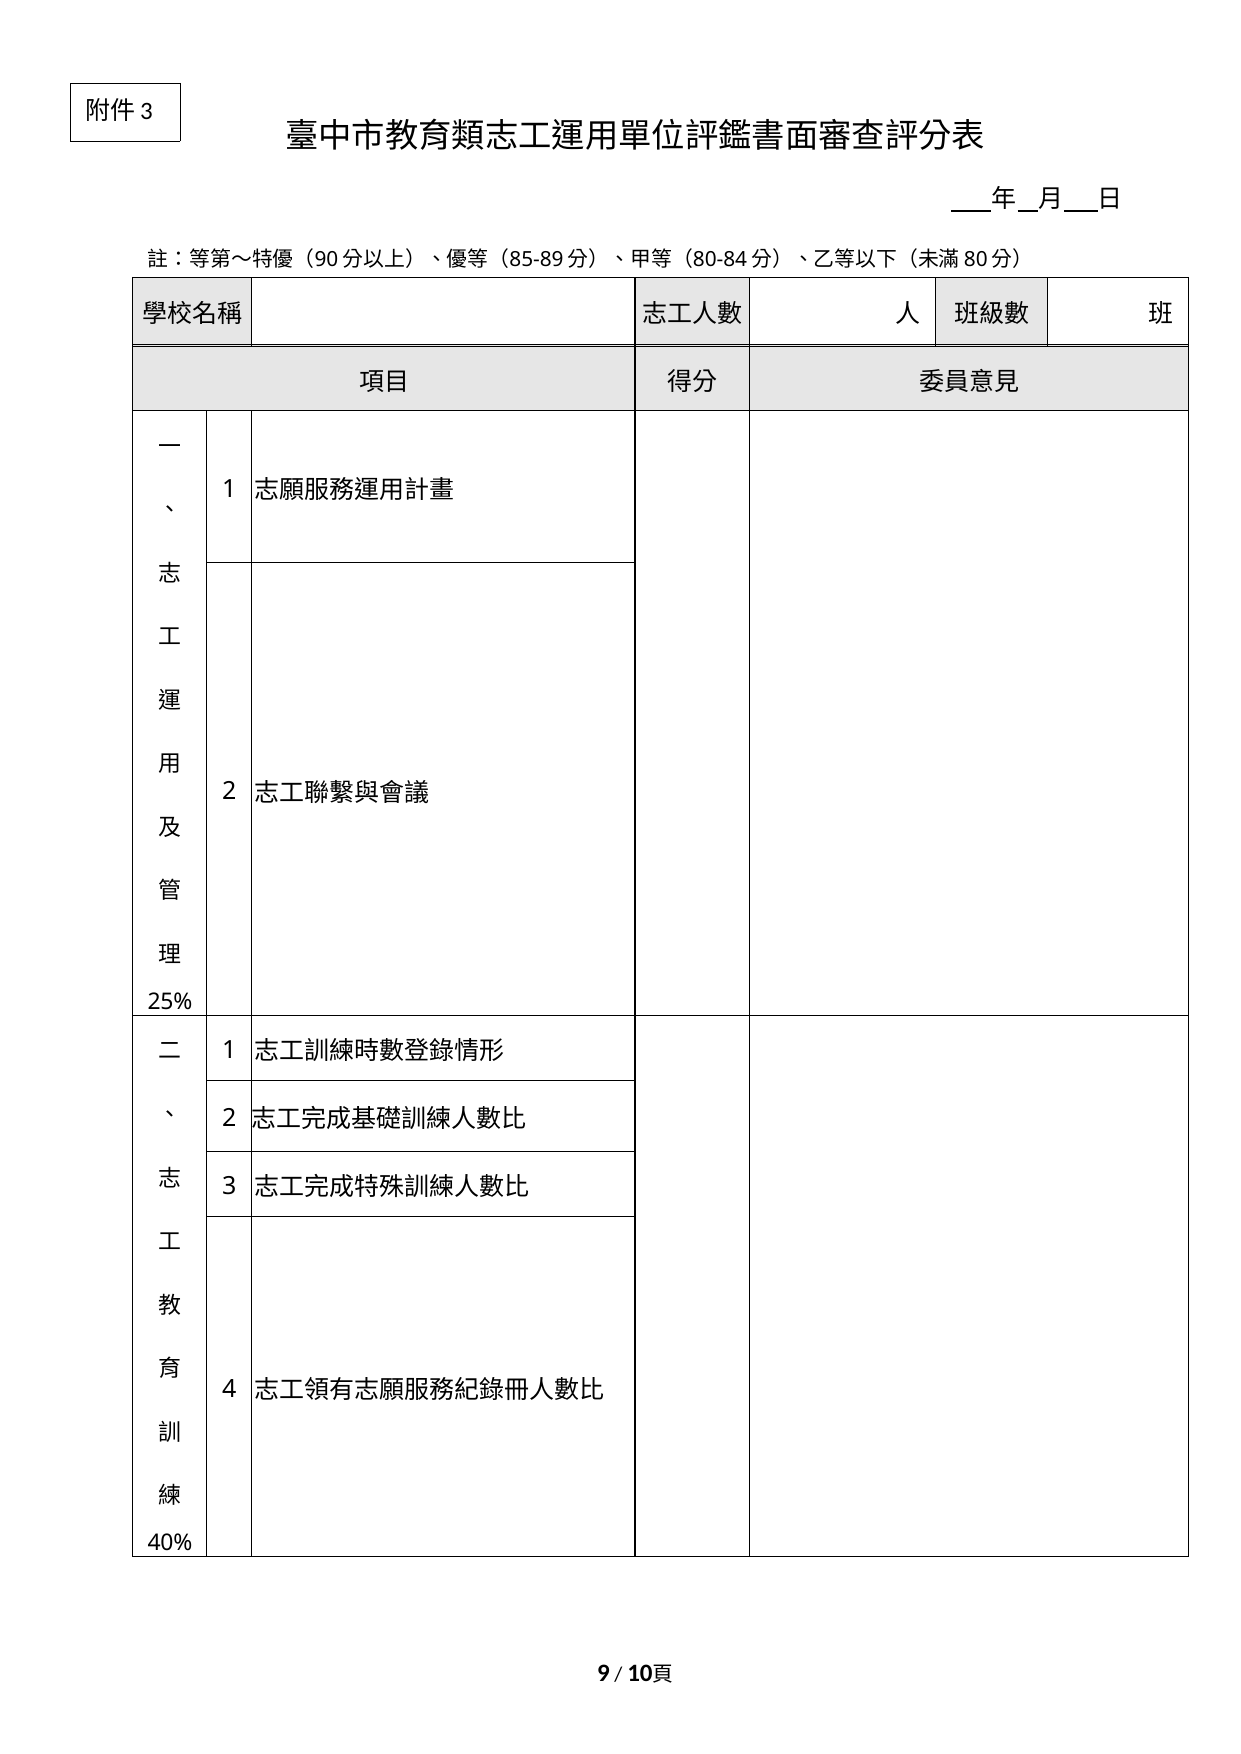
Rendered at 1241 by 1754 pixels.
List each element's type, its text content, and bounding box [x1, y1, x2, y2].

table_header 志工人數 [636, 278, 749, 344]
table_cell 2 [207, 563, 251, 1015]
table_cell 志工完成特殊訓練人數比 [252, 1152, 634, 1216]
table_cell 1 [207, 1016, 251, 1080]
table_header 人 [750, 278, 935, 344]
table_cell [636, 1016, 749, 1556]
table_cell 志工聯繫與會議 [252, 563, 634, 1015]
table_cell 一 、 志 工 運 用 及 管 理 25% [133, 411, 206, 1015]
table_cell 志願服務運用計畫 [252, 411, 634, 562]
table_cell 4 [207, 1217, 251, 1556]
text 註：等第～特優（90分以上）、優等（85-89分）、甲等（80-84分）、乙等以下（未滿80分） [148, 240, 1122, 272]
table_cell 志工訓練時數登錄情形 [252, 1016, 634, 1080]
table_cell 志工完成基礎訓練人數比 [252, 1081, 634, 1151]
table_cell 委員意見 [750, 347, 1188, 410]
table_cell 二 、 志 工 教 育 訓 練 40% [133, 1016, 206, 1556]
text 附件3 [85, 91, 165, 127]
text 年 月 日 [148, 164, 1122, 228]
table_cell 得分 [636, 347, 749, 410]
table_header 班級數 [936, 278, 1047, 344]
text 臺中市教育類志工運用單位評鑑書面審查評分表 [148, 101, 1122, 164]
table_cell [750, 411, 1188, 1015]
table_cell [636, 411, 749, 1015]
table_cell 1 [207, 411, 251, 562]
table_header 班 [1048, 278, 1188, 344]
table_cell 志工領有志願服務紀錄冊人數比 [252, 1217, 634, 1556]
table_header 學校名稱 [133, 278, 251, 344]
table_cell [750, 1016, 1188, 1556]
table_cell 3 [207, 1152, 251, 1216]
table_cell 2 [207, 1081, 251, 1151]
table_header [252, 278, 634, 344]
table_cell 項目 [133, 347, 634, 410]
